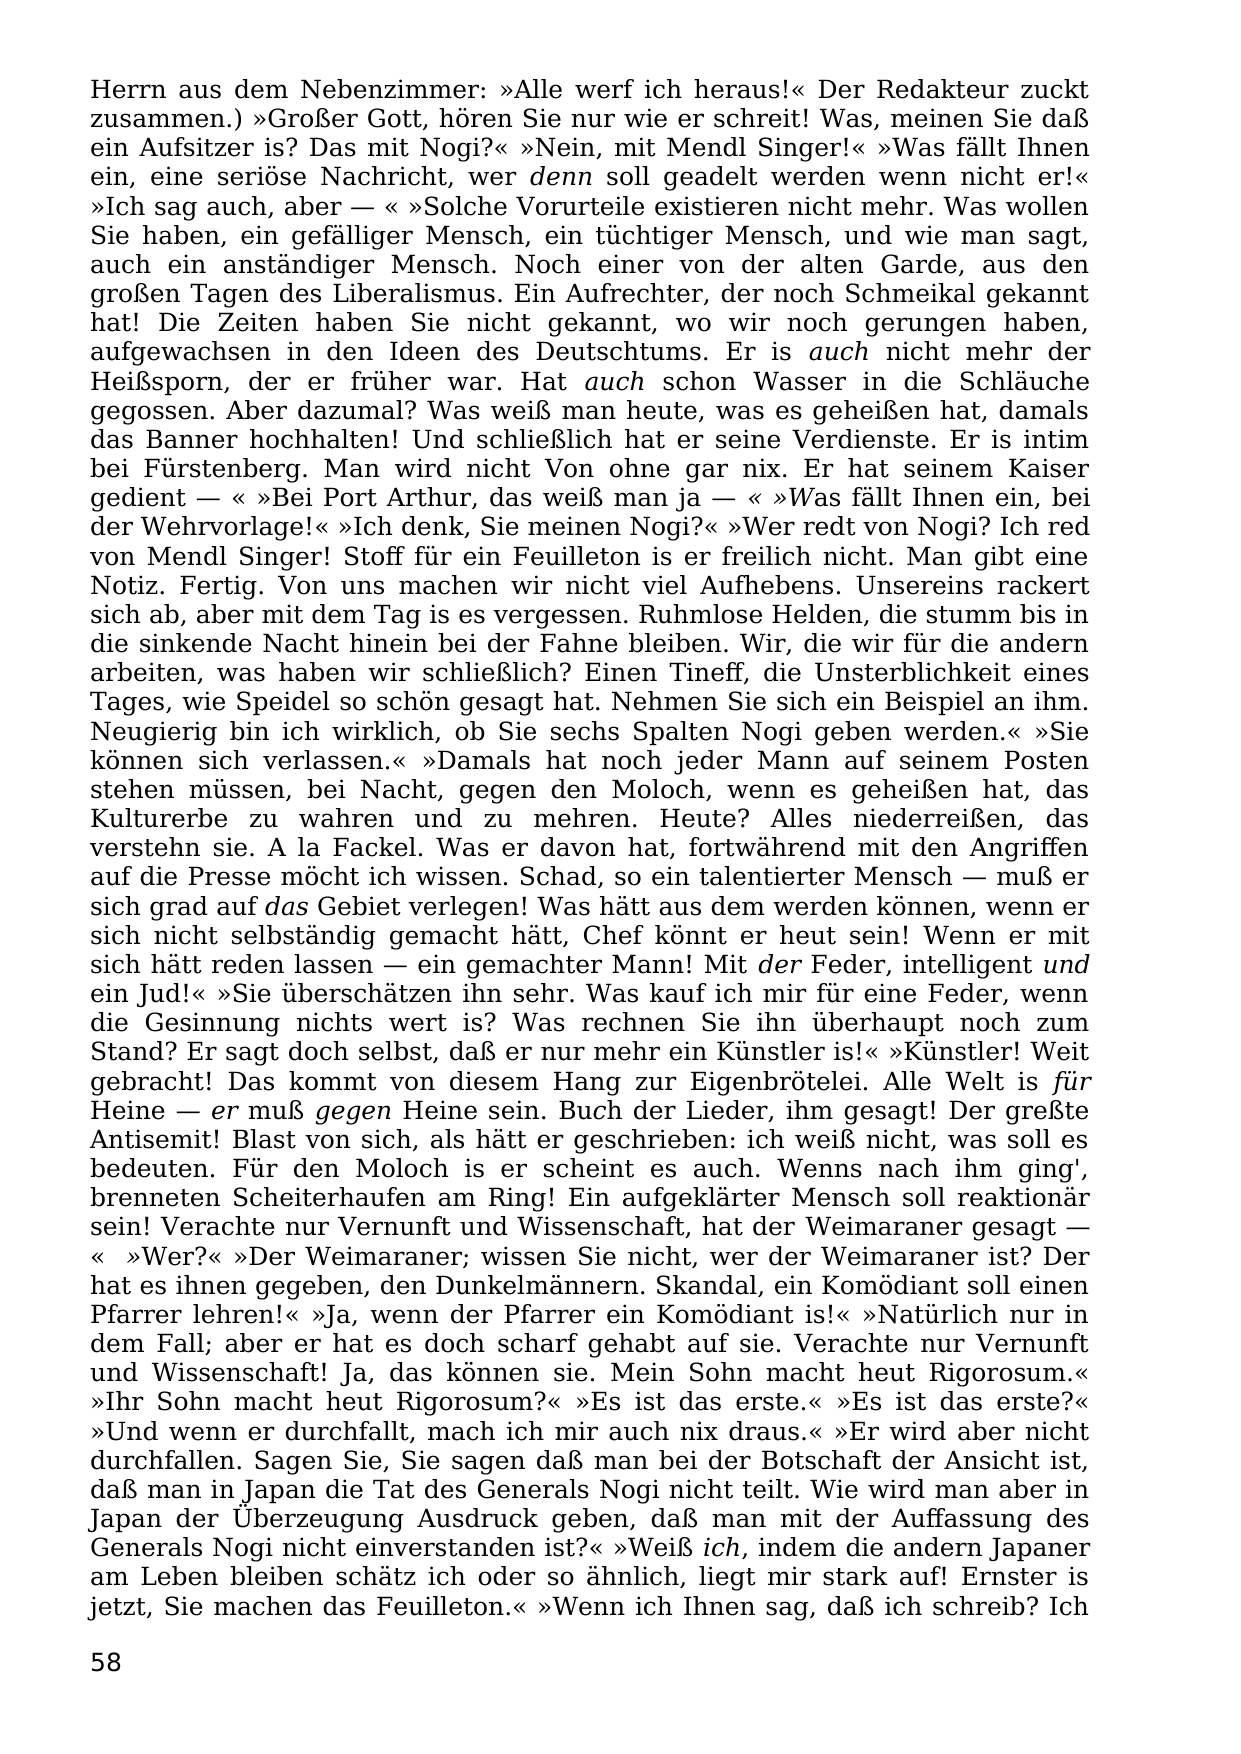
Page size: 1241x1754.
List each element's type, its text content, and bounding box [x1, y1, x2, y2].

text Herrn aus dem Nebenzimmer: »Alle werf ich heraus!« Der Redakteur zuckt zusammen.) »Großer Gott, hören Sie nur wie er schreit! Was, meinen Sie daß ein Aufsitzer is? Das mit Nogi?« »Nein, mit Mendl Singer!« »Was fällt Ihnen ein, eine seriöse Nachricht, wer denn soll geadelt werden wenn nicht er!« »Ich sag auch, aber — « »Solche Vorurteile existieren nicht mehr. Was wollen Sie haben, ein gefälliger Mensch, ein tüchtiger Mensch, und wie man sagt, auch ein anständiger Mensch. Noch einer von der alten Garde, aus den großen Tagen des Liberalismus. Ein Aufrechter, der noch Schmeikal gekannt hat! Die Zeiten haben Sie nicht gekannt, wo wir noch gerungen haben, aufgewachsen in den Ideen des Deutschtums. Er is auch nicht mehr der Heißsporn, der er früher war. Hat auch schon Wasser in die Schläuche gegossen. Aber dazumal? Was weiß man heute, was es geheißen hat, damals das Banner hochhalten! Und schließlich hat er seine Verdienste. Er is intim bei Fürstenberg. Man wird nicht Von ohne gar nix. Er hat seinem Kaiser gedient — « »Bei Port Arthur, das weiß man ja — « »Was fällt Ihnen ein, bei der Wehrvorlage!« »Ich denk, Sie meinen Nogi?« »Wer redt von Nogi? Ich red von Mendl Singer! Stoff für ein Feuilleton is er freilich nicht. Man gibt eine Notiz. Fertig. Von uns machen wir nicht viel Aufhebens. Unsereins rackert sich ab, aber mit dem Tag is es vergessen. Ruhmlose Helden, die stumm bis in die sinkende Nacht hinein bei der Fahne bleiben. Wir, die wir für die andern arbeiten, was haben wir schließlich? Einen Tineff, die Unsterblichkeit eines Tages, wie Speidel so schön gesagt hat. Nehmen Sie sich ein Beispiel an ihm. Neugierig bin ich wirklich, ob Sie sechs Spalten Nogi geben werden.« »Sie können sich verlassen.« »Damals hat noch jeder Mann auf seinem Posten stehen müssen, bei Nacht, gegen den Moloch, wenn es geheißen hat, das Kulturerbe zu wahren und zu mehren. Heute? Alles niederreißen, das verstehn sie. A la Fackel. Was er davon hat, fortwährend mit den Angriffen auf die Presse möcht ich wissen. Schad, so ein talentierter Mensch — muß er sich grad auf das Gebiet verlegen! Was hätt aus dem werden können, wenn er sich nicht selbständig gemacht hätt, Chef könnt er heut sein! Wenn er mit sich hätt reden lassen — ein gemachter Mann! Mit der Feder, intelligent und ein Jud!« »Sie überschätzen ihn sehr. Was kauf ich mir für eine Feder, wenn die Gesinnung nichts wert is? Was rechnen Sie ihn überhaupt noch zum Stand? Er sagt doch selbst, daß er nur mehr ein Künstler is!« »Künstler! Weit gebracht! Das kommt von diesem Hang zur Eigenbrötelei. Alle Welt is für Heine — er muß gegen Heine sein. Buch der Lieder, ihm gesagt! Der greßte Antisemit! Blast von sich, als hätt er geschrieben: ich weiß nicht, was soll es bedeuten. Für den Moloch is er scheint es auch. Wenns nach ihm ging', brenneten Scheiterhaufen am Ring! Ein aufgeklärter Mensch soll reaktionär sein! Verachte nur Vernunft und Wissenschaft, hat der Weimaraner gesagt — « »Wer?« »Der Weimaraner; wissen Sie nicht, wer der Weimaraner ist? Der hat es ihnen gegeben, den Dunkelmännern. Skandal, ein Komödiant soll einen Pfarrer lehren!« »Ja, wenn der Pfarrer ein Komödiant is!« »Natürlich nur in dem Fall; aber er hat es doch scharf gehabt auf sie. Verachte nur Vernunft und Wissenschaft! Ja, das können sie. Mein Sohn macht heut Rigorosum.« »Ihr Sohn macht heut Rigorosum?« »Es ist das erste.« »Es ist das erste?« »Und wenn er durchfallt, mach ich mir auch nix draus.« »Er wird aber nicht durchfallen. Sagen Sie, Sie sagen daß man bei der Botschaft der Ansicht ist, daß man in Japan die Tat des Generals Nogi nicht teilt. Wie wird man aber in Japan der Überzeugung Ausdruck geben, daß man mit der Auffassung des Generals Nogi nicht einverstanden ist?« »Weiß ich, indem die andern Japaner am Leben bleiben schätz ich oder so ähnlich, liegt mir stark auf! Ernster is jetzt, Sie machen das Feuilleton.« »Wenn ich Ihnen sag, daß ich schreib? Ich [90, 75, 1091, 1621]
